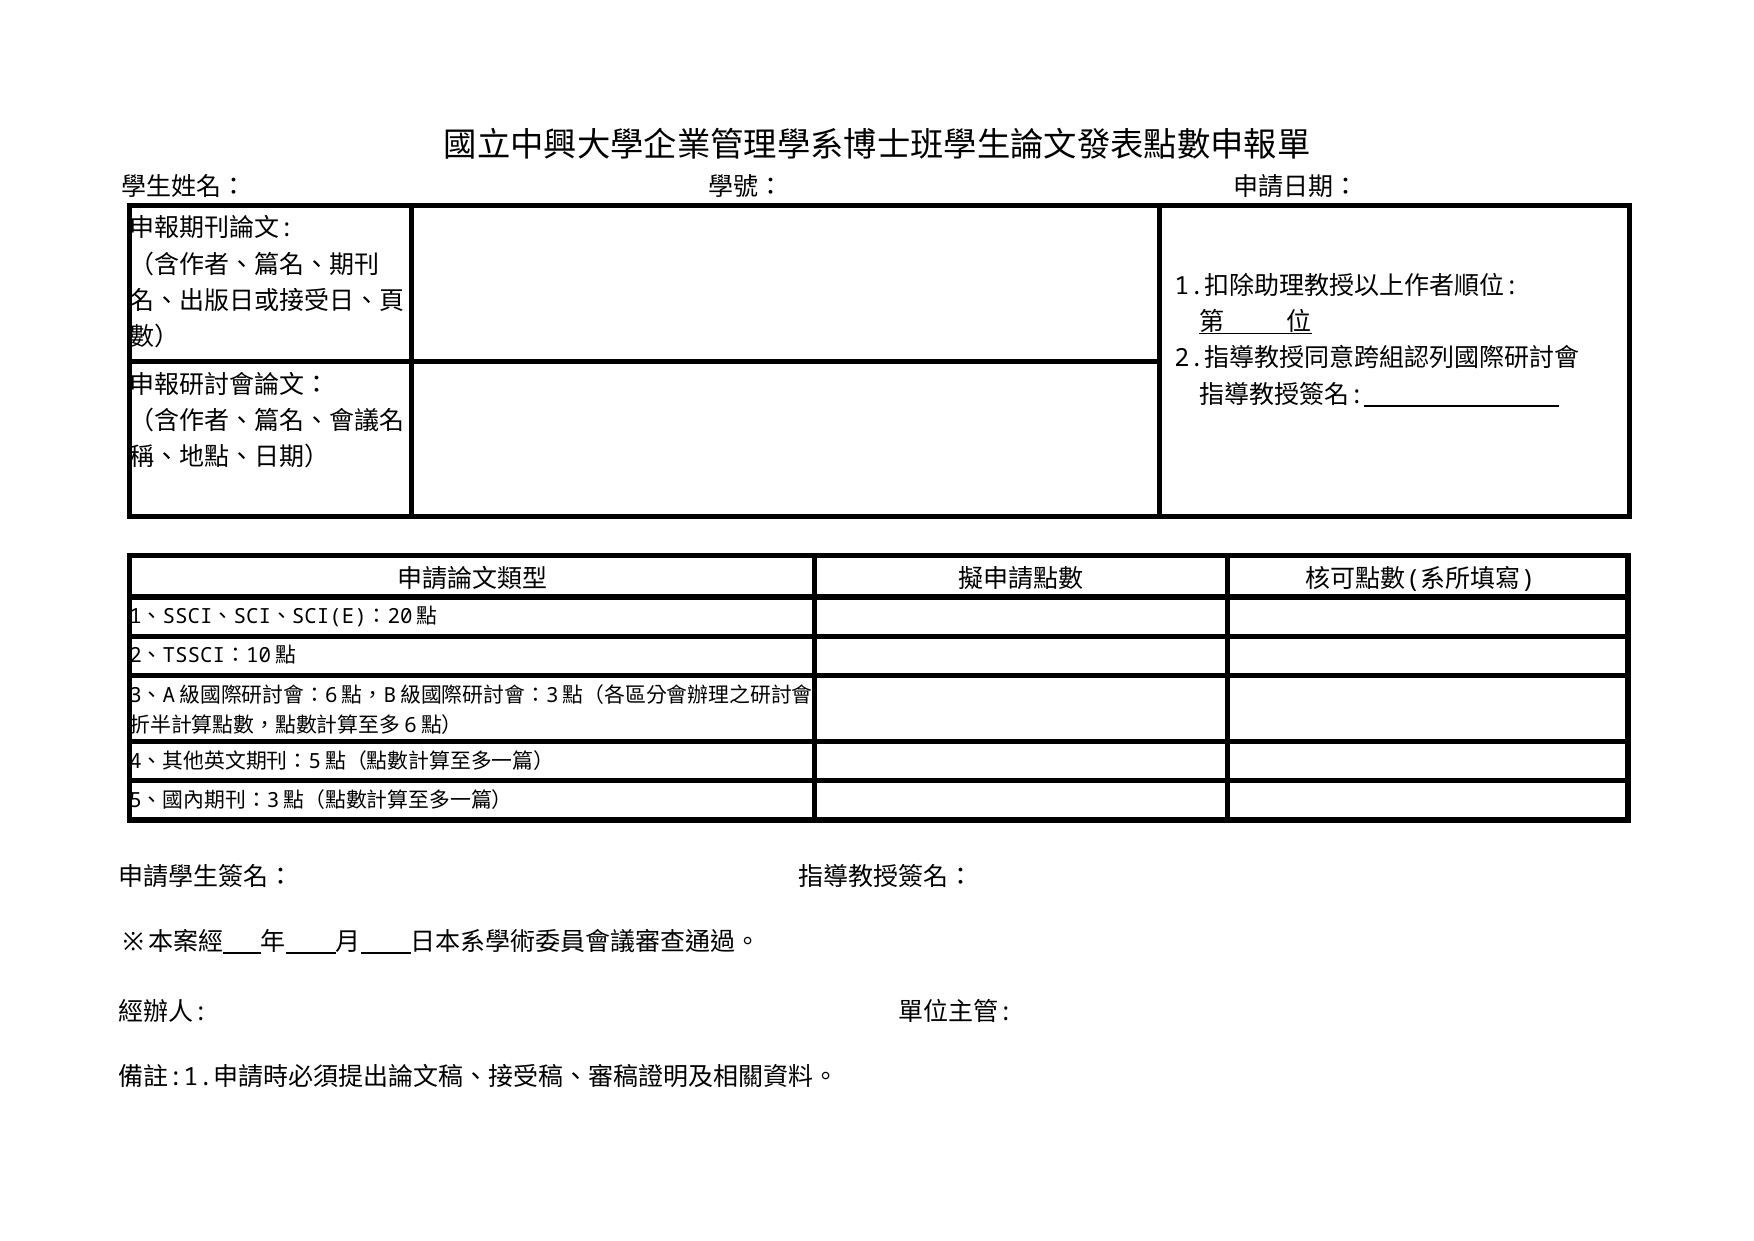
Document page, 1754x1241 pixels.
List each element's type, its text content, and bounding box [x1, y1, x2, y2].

table_cell [1230, 639, 1625, 673]
text 備註:1.申請時必須提出論文稿、接受稿、審稿證明及相關資料。 [118, 1057, 1636, 1093]
table_cell 3、A級國際研討會：6點，B級國際研討會：3點（各區分會辦理之研討會折半計算點數，點數計算至多6點） [132, 678, 812, 739]
text 學生姓名： 學號： 申請日期： [118, 166, 1636, 203]
table_cell 申報研討會論文： （含作者、篇名、會議名稱、地點、日期） [132, 364, 409, 513]
table_header [414, 208, 1157, 359]
table_cell [1230, 744, 1625, 778]
table_cell [817, 639, 1225, 673]
text 申請學生簽名： 指導教授簽名： [118, 856, 1636, 893]
table_cell [817, 783, 1225, 817]
text 國立中興大學企業管理學系博士班學生論文發表點數申報單 [118, 118, 1636, 166]
table_header 核可點數(系所填寫) [1230, 558, 1625, 594]
table_header 申請論文類型 [132, 558, 812, 594]
table_cell [1230, 783, 1625, 817]
table_header 申報期刊論文: （含作者、篇名、期刊名、出版日或接受日、頁數） [132, 208, 409, 359]
table_cell [414, 364, 1157, 513]
table_cell [1230, 678, 1625, 739]
text ※本案經 年 月 日本系學術委員會議審查通過。 [118, 921, 1636, 958]
table_header 擬申請點數 [817, 558, 1225, 594]
table_cell [817, 744, 1225, 778]
table_cell 5、國內期刊：3點（點數計算至多一篇） [132, 783, 812, 817]
table_cell 4、其他英文期刊：5點（點數計算至多一篇） [132, 744, 812, 778]
table_cell 1、SSCI、SCI、SCI(E)：20點 [132, 600, 812, 633]
table_cell [1230, 600, 1625, 633]
table_cell [817, 678, 1225, 739]
table_cell 2、TSSCI：10點 [132, 639, 812, 673]
text 經辦人: 單位主管: [118, 992, 1636, 1028]
table_cell [817, 600, 1225, 633]
table_header 1.扣除助理教授以上作者順位: 第 位 2.指導教授同意跨組認列國際研討會 指導教授簽名: [1162, 208, 1627, 513]
